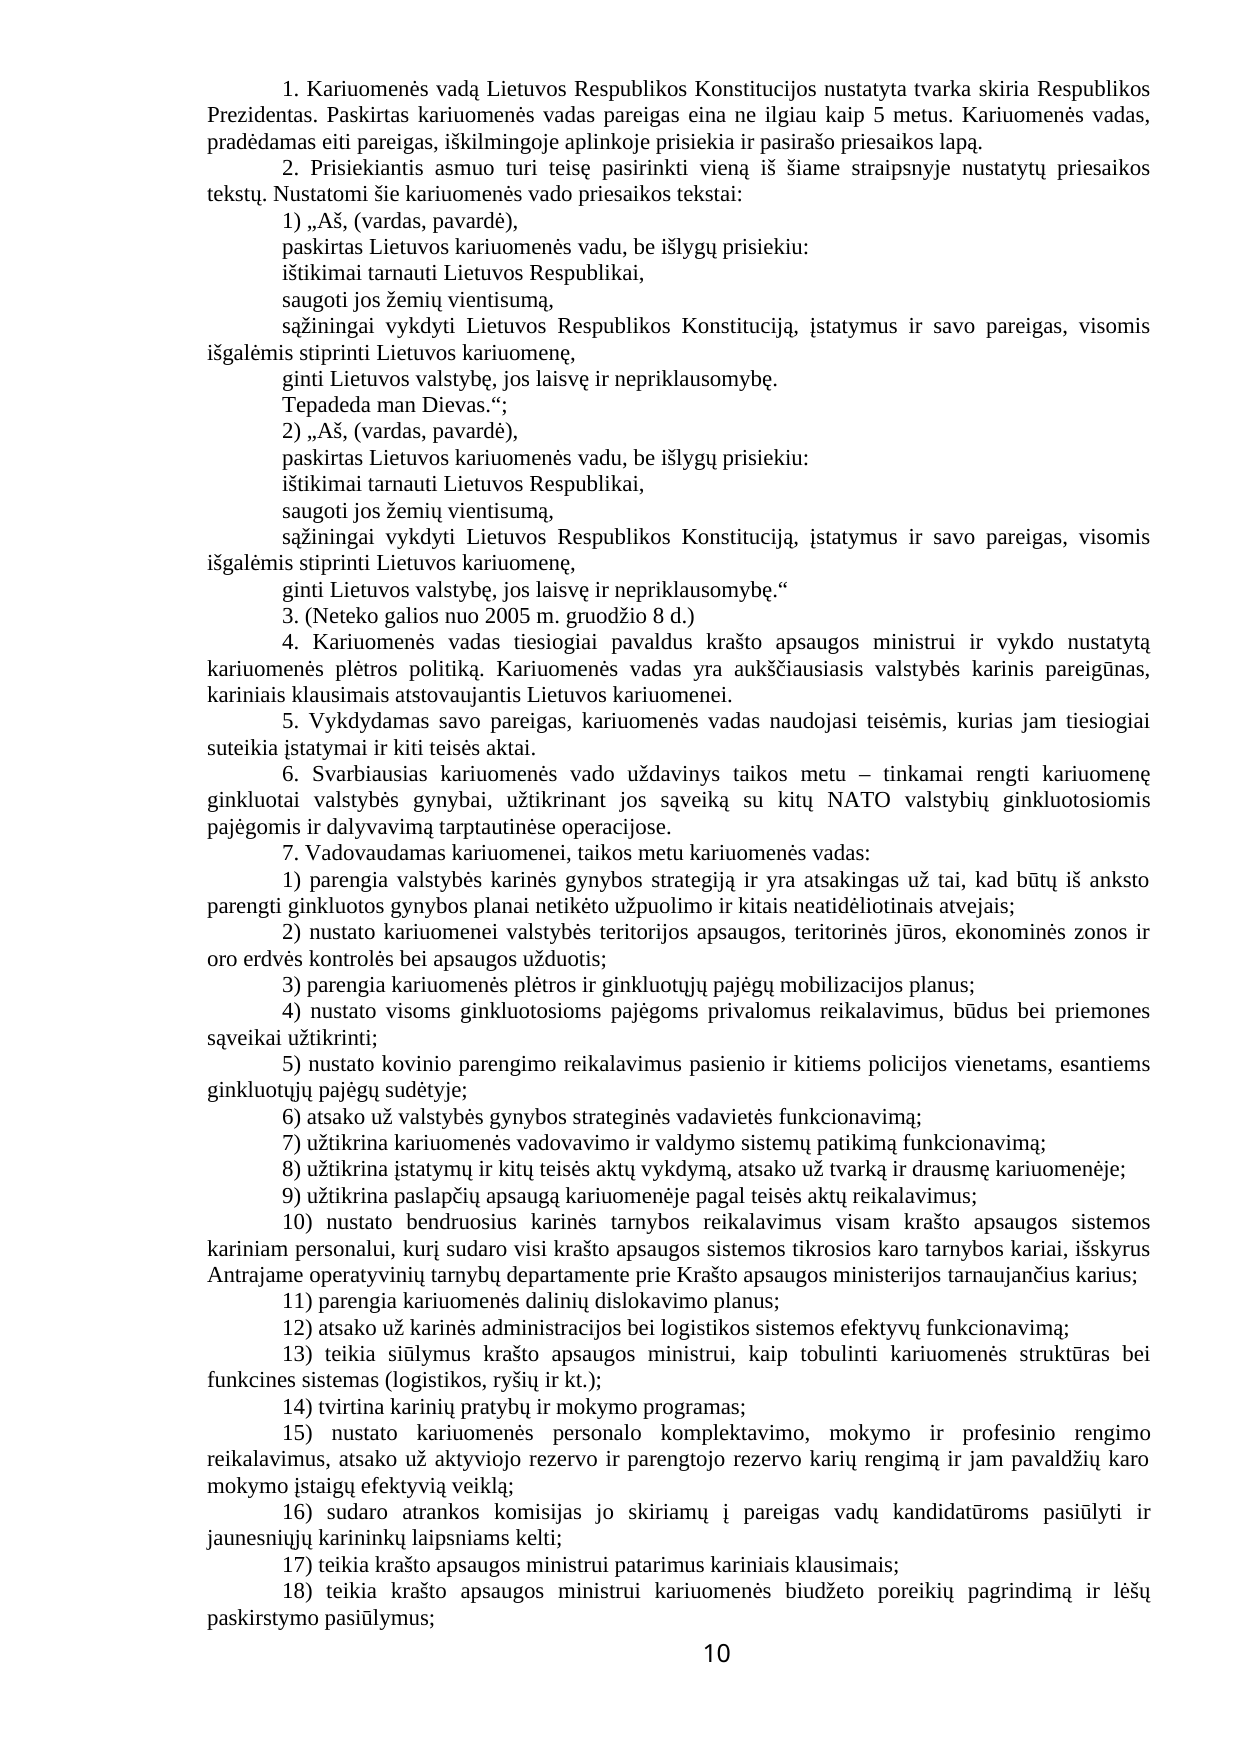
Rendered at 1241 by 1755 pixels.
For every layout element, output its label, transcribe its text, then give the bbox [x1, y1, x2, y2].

text 16) sudaro atrankos komisijas jo skiriamų į pareigas vadų kandidatūroms pasiūlyti ir jaunesniųjų karininkų laipsniams kelti; [207, 1498, 1152, 1551]
text 3. (Neteko galios nuo 2005 m. gruodžio 8 d.) [207, 602, 1152, 628]
text 14) tvirtina karinių pratybų ir mokymo programas; [207, 1393, 1152, 1419]
text 1) „Aš, (vardas, pavardė), [207, 207, 1152, 233]
text 7) užtikrina kariuomenės vadovavimo ir valdymo sistemų patikimą funkcionavimą; [207, 1129, 1152, 1156]
text 8) užtikrina įstatymų ir kitų teisės aktų vykdymą, atsako už tvarką ir drausmę kariuomenėje; [207, 1156, 1152, 1182]
text 10) nustato bendruosius karinės tarnybos reikalavimus visam krašto apsaugos sistemos kariniam personalui, kurį sudaro visi krašto apsaugos sistemos tikrosios karo tarnybos kariai, išskyrus Antrajame operatyvinių tarnybų departamente prie Krašto apsaugos ministerijos tarnaujančius karius; [207, 1208, 1152, 1287]
text 12) atsako už karinės administracijos bei logistikos sistemos efektyvų funkcionavimą; [207, 1314, 1152, 1340]
text sąžiningai vykdyti Lietuvos Respublikos Konstituciją, įstatymus ir savo pareigas, visomis išgalėmis stiprinti Lietuvos kariuomenę, [207, 312, 1152, 365]
text Tepadeda man Dievas.“; [207, 391, 1152, 418]
text 9) užtikrina paslapčių apsaugą kariuomenėje pagal teisės aktų reikalavimus; [207, 1182, 1152, 1208]
text 11) parengia kariuomenės dalinių dislokavimo planus; [207, 1287, 1152, 1314]
text 17) teikia krašto apsaugos ministrui patarimus kariniais klausimais; [207, 1551, 1152, 1577]
text 13) teikia siūlymus krašto apsaugos ministrui, kaip tobulinti kariuomenės struktūras bei funkcines sistemas (logistikos, ryšių ir kt.); [207, 1340, 1152, 1393]
text ištikimai tarnauti Lietuvos Respublikai, [207, 259, 1152, 286]
text ginti Lietuvos valstybę, jos laisvę ir nepriklausomybę.“ [207, 576, 1152, 602]
text paskirtas Lietuvos kariuomenės vadu, be išlygų prisiekiu: [207, 233, 1152, 259]
text 2) „Aš, (vardas, pavardė), [207, 418, 1152, 444]
text saugoti jos žemių vientisumą, [207, 497, 1152, 523]
text 2. Prisiekiantis asmuo turi teisę pasirinkti vieną iš šiame straipsnyje nustatytų priesaikos tekstų. Nustatomi šie kariuomenės vado priesaikos tekstai: [207, 154, 1152, 207]
text 2) nustato kariuomenei valstybės teritorijos apsaugos, teritorinės jūros, ekonominės zonos ir oro erdvės kontrolės bei apsaugos užduotis; [207, 918, 1152, 971]
text 4. Kariuomenės vadas tiesiogiai pavaldus krašto apsaugos ministrui ir vykdo nustatytą kariuomenės plėtros politiką. Kariuomenės vadas yra aukščiausiasis valstybės karinis pareigūnas, kariniais klausimais atstovaujantis Lietuvos kariuomenei. [207, 628, 1152, 707]
text ginti Lietuvos valstybę, jos laisvę ir nepriklausomybę. [207, 365, 1152, 391]
text 1) parengia valstybės karinės gynybos strategiją ir yra atsakingas už tai, kad būtų iš anksto parengti ginkluotos gynybos planai netikėto užpuolimo ir kitais neatidėliotinais atvejais; [207, 866, 1152, 918]
text 1. Kariuomenės vadą Lietuvos Respublikos Konstitucijos nustatyta tvarka skiria Respublikos Prezidentas. Paskirtas kariuomenės vadas pareigas eina ne ilgiau kaip 5 metus. Kariuomenės vadas, pradėdamas eiti pareigas, iškilmingoje aplinkoje prisiekia ir pasirašo priesaikos lapą. [207, 75, 1152, 154]
text 6. Svarbiausias kariuomenės vado uždavinys taikos metu – tinkamai rengti kariuomenę ginkluotai valstybės gynybai, užtikrinant jos sąveiką su kitų NATO valstybių ginkluotosiomis pajėgomis ir dalyvavimą tarptautinėse operacijose. [207, 760, 1152, 839]
text sąžiningai vykdyti Lietuvos Respublikos Konstituciją, įstatymus ir savo pareigas, visomis išgalėmis stiprinti Lietuvos kariuomenę, [207, 523, 1152, 576]
text 15) nustato kariuomenės personalo komplektavimo, mokymo ir profesinio rengimo reikalavimus, atsako už aktyviojo rezervo ir parengtojo rezervo karių rengimą ir jam pavaldžių karo mokymo įstaigų efektyvią veiklą; [207, 1419, 1152, 1498]
text paskirtas Lietuvos kariuomenės vadu, be išlygų prisiekiu: [207, 444, 1152, 470]
text 3) parengia kariuomenės plėtros ir ginkluotųjų pajėgų mobilizacijos planus; [207, 971, 1152, 997]
text 18) teikia krašto apsaugos ministrui kariuomenės biudžeto poreikių pagrindimą ir lėšų paskirstymo pasiūlymus; [207, 1577, 1152, 1630]
text 5) nustato kovinio parengimo reikalavimus pasienio ir kitiems policijos vienetams, esantiems ginkluotųjų pajėgų sudėtyje; [207, 1050, 1152, 1103]
text saugoti jos žemių vientisumą, [207, 286, 1152, 312]
text 6) atsako už valstybės gynybos strateginės vadavietės funkcionavimą; [207, 1103, 1152, 1129]
text ištikimai tarnauti Lietuvos Respublikai, [207, 470, 1152, 497]
text 7. Vadovaudamas kariuomenei, taikos metu kariuomenės vadas: [207, 839, 1152, 866]
text 4) nustato visoms ginkluotosioms pajėgoms privalomus reikalavimus, būdus bei priemones sąveikai užtikrinti; [207, 997, 1152, 1050]
text 5. Vykdydamas savo pareigas, kariuomenės vadas naudojasi teisėmis, kurias jam tiesiogiai suteikia įstatymai ir kiti teisės aktai. [207, 707, 1152, 760]
